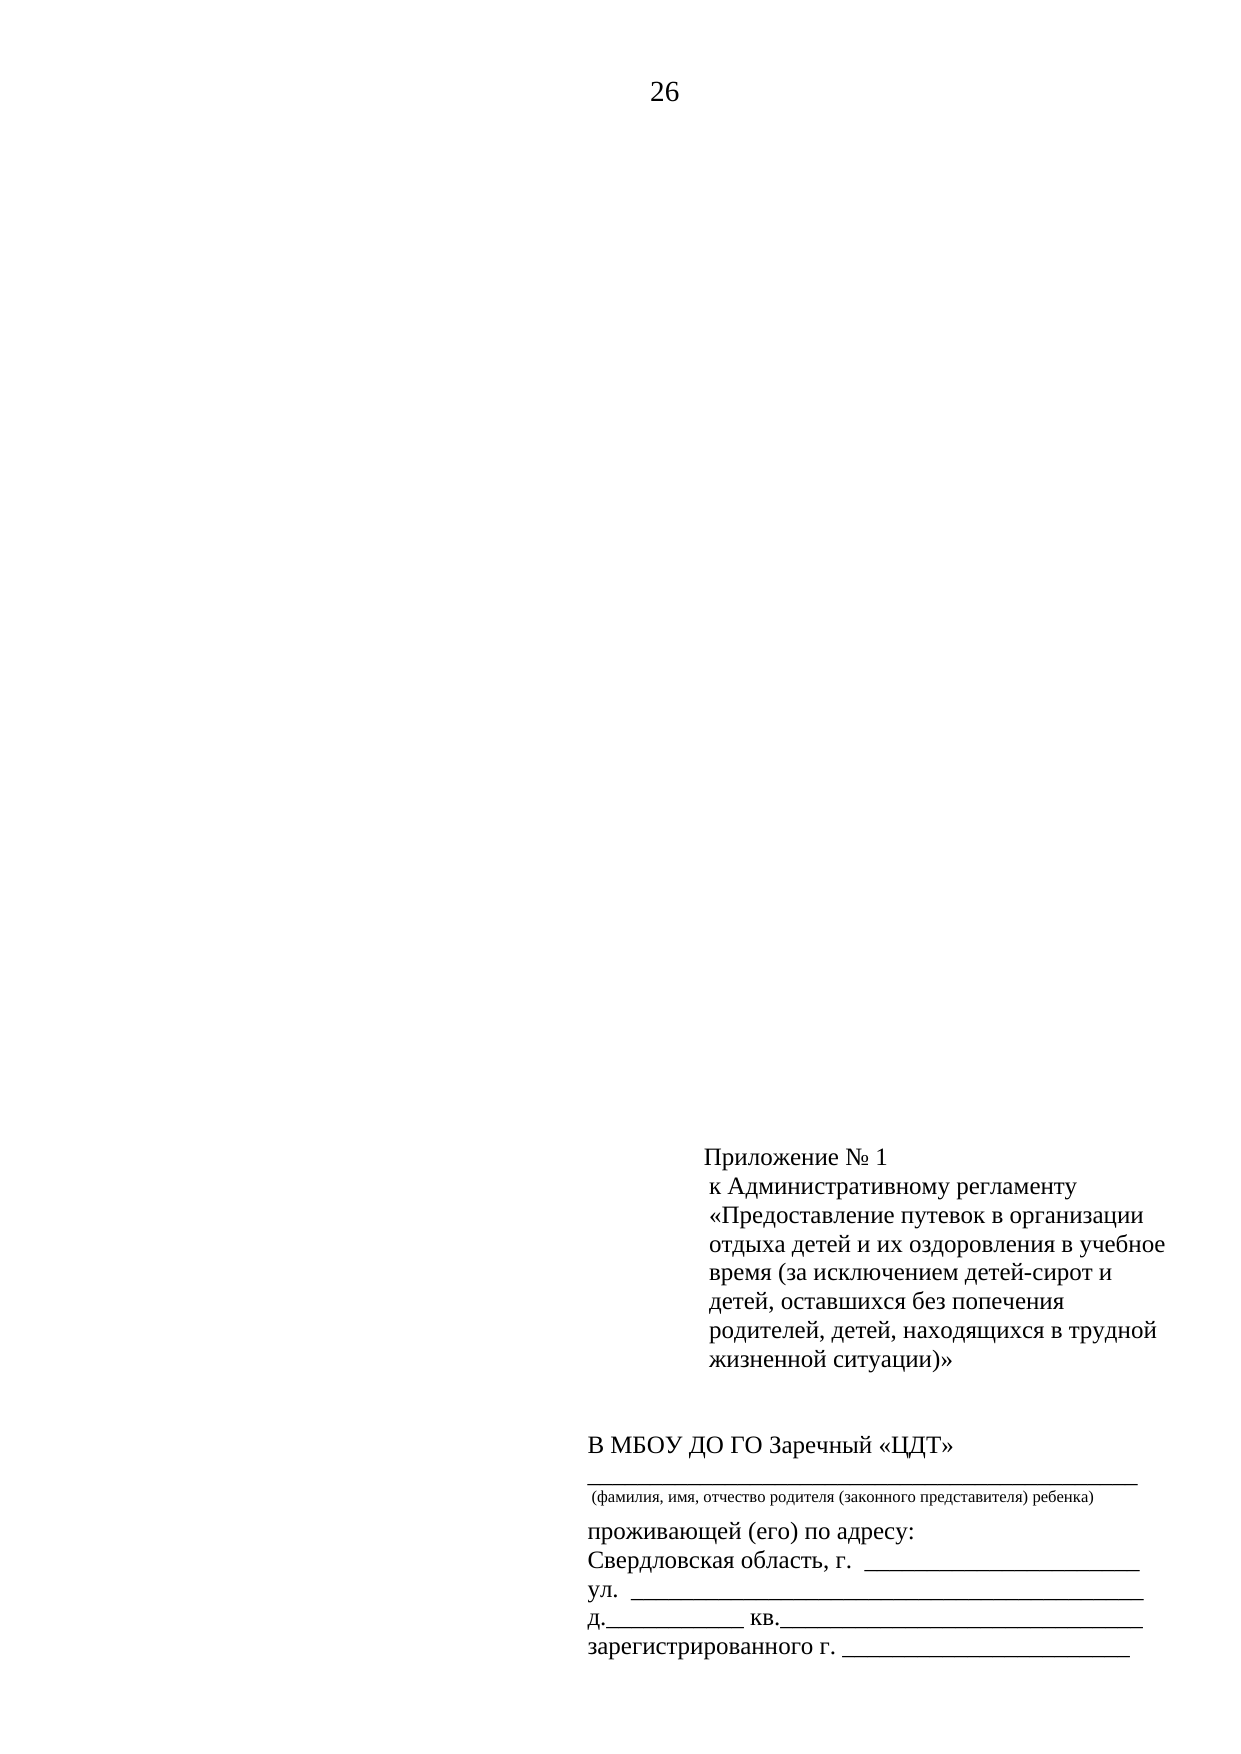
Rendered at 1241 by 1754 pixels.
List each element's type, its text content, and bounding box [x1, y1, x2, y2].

text к Административному регламенту «Предоставление путевок в организации отдыха детей и их оздоровления в учебное время (за исключением детей-сирот и детей, оставшихся без попечения родителей, детей, находящихся в трудной жизненной ситуации)» [709, 1171, 1181, 1372]
text Приложение № 1 [148, 1142, 1181, 1171]
table_header [148, 1430, 543, 1660]
table_header В МБОУ ДО ГО Заречный «ЦДТ» ____________________________________________ (фамилия, имя, отчество родителя (законного представителя) ребенка) проживающей (его) по адресу: Свердловская область, г. ______________________ ул. _________________________________________ д.___________ кв._____________________________ зарегистрированного г. _______________________ [543, 1430, 1240, 1660]
